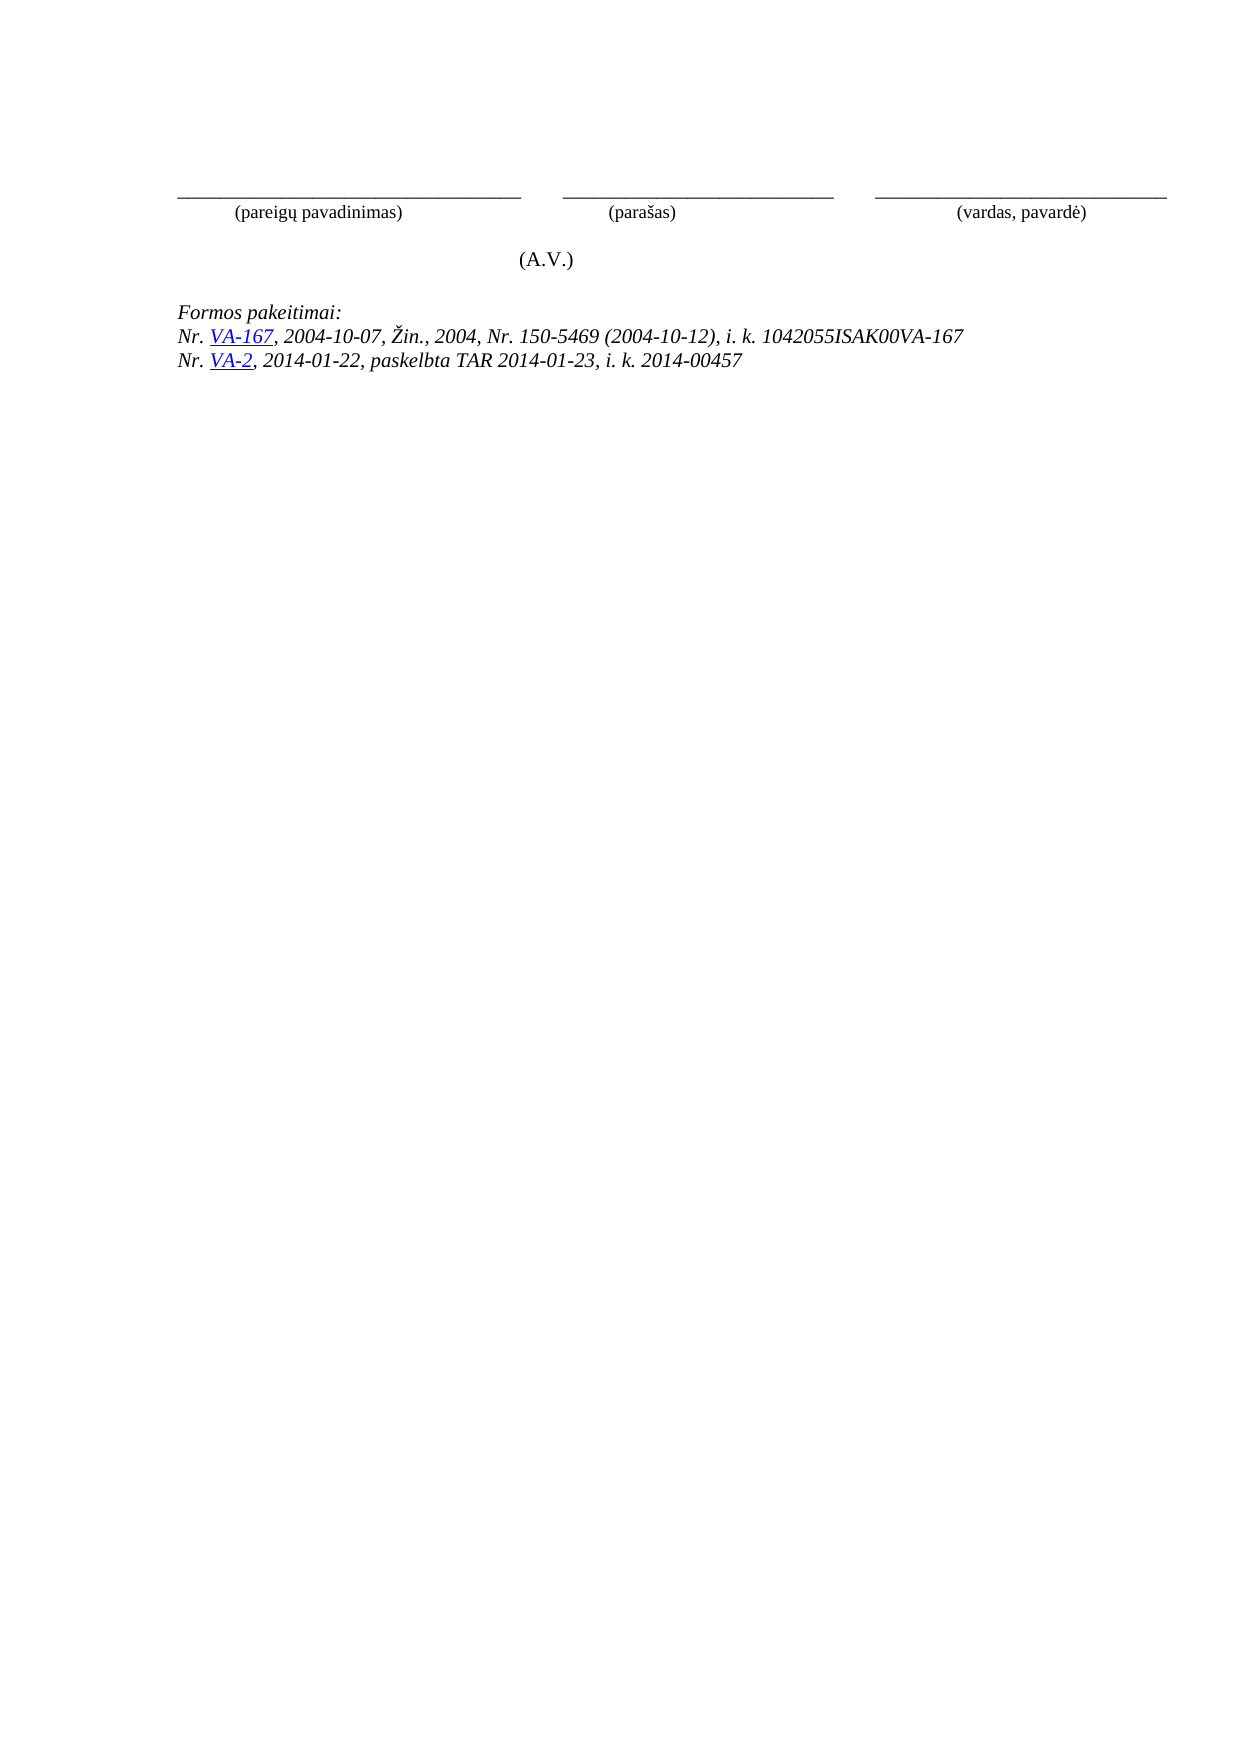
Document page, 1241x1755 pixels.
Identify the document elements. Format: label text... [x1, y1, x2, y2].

text Nr. VA-167, 2004-10-07, Žin., 2004, Nr. 150-5469 (2004-10-12), i. k. 1042055ISAK00VA-167 [177, 324, 1181, 348]
text (pareigų pavadinimas) (parašas) (vardas, pavardė) [177, 201, 1181, 223]
text Nr. VA-2, 2014-01-22, paskelbta TAR 2014-01-23, i. k. 2014-00457 [177, 348, 1181, 372]
text (A.V.) [477, 247, 1181, 271]
text Formos pakeitimai: [177, 300, 1181, 324]
text _________________________________ __________________________ ____________________________ [177, 177, 1181, 201]
